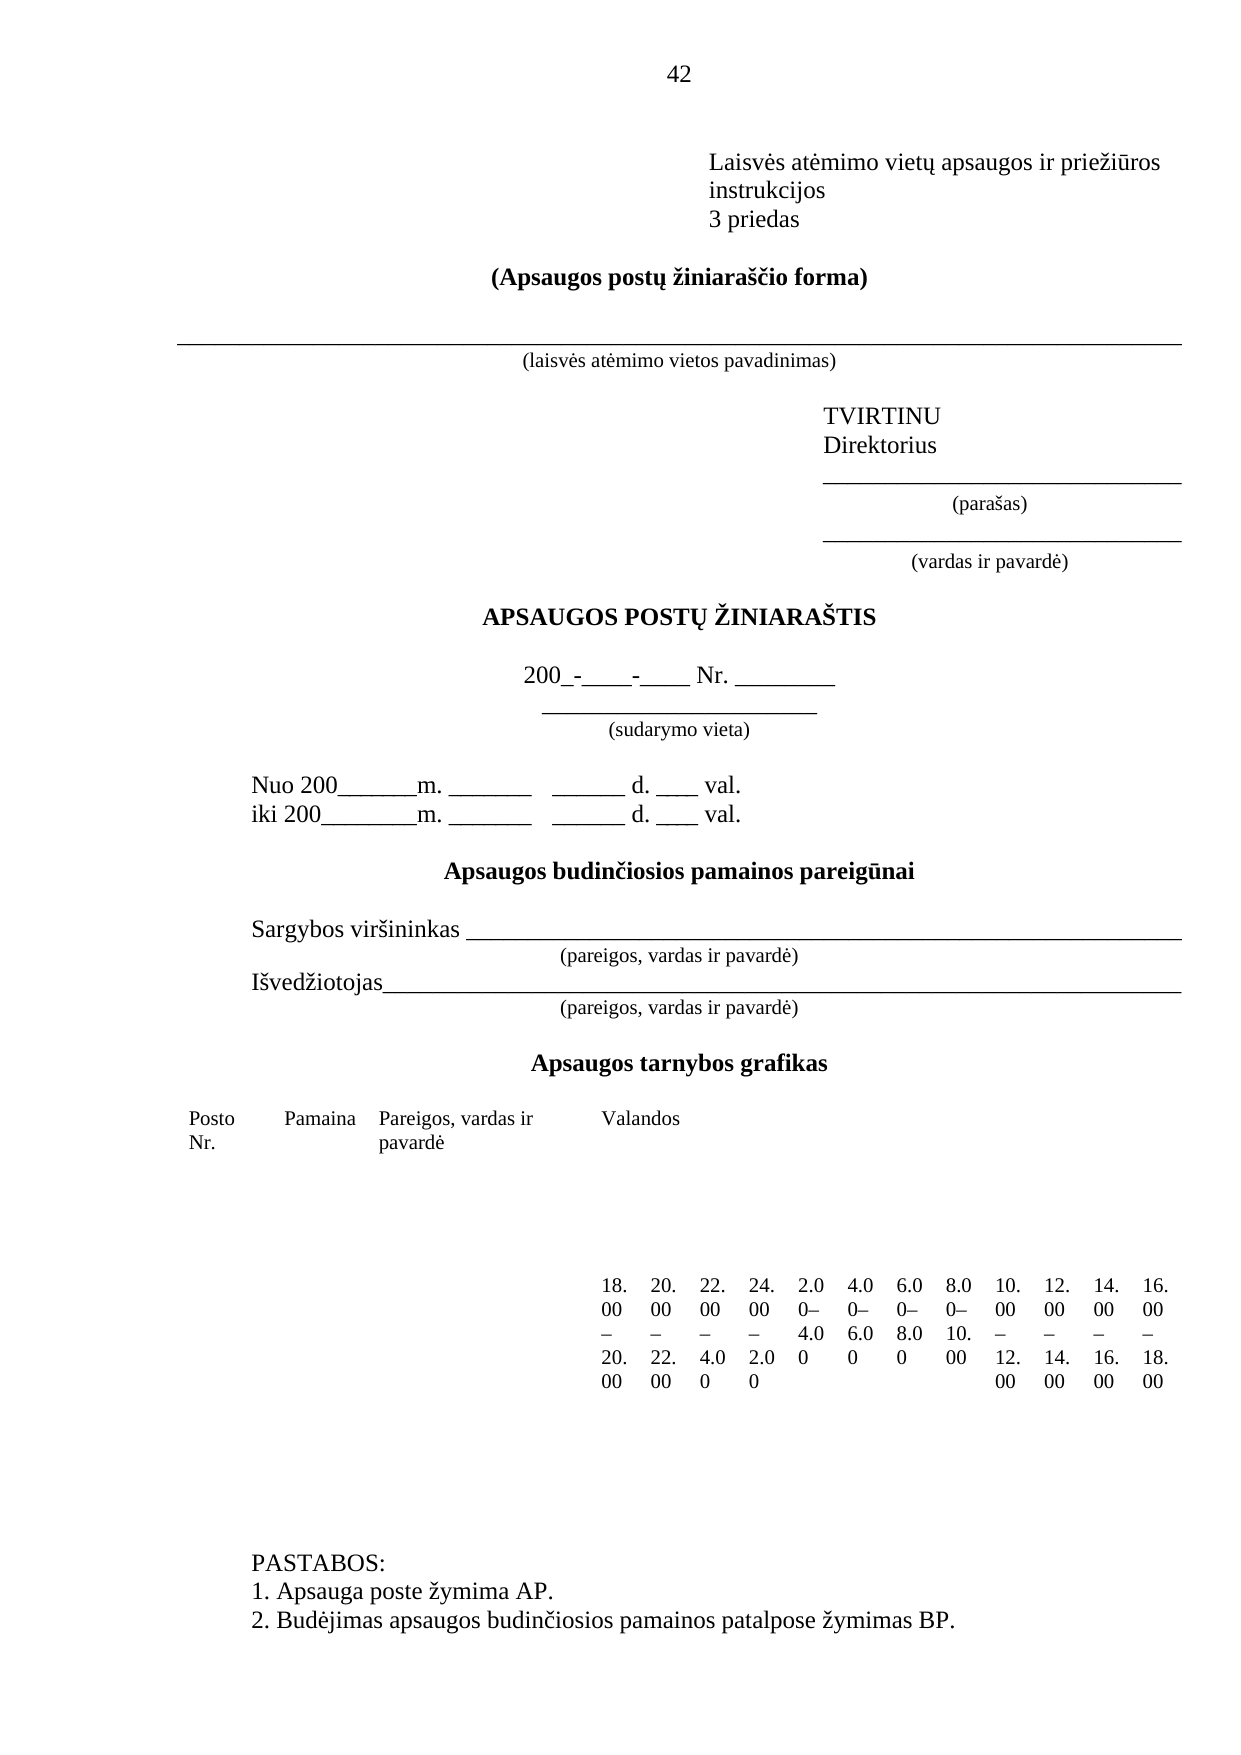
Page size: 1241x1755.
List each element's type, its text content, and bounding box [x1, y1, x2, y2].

table_cell [688, 1471, 737, 1495]
table_cell [984, 1471, 1033, 1495]
table_cell [1131, 1447, 1181, 1471]
table_cell [885, 1495, 934, 1519]
table_cell [177, 1423, 273, 1447]
table_cell [787, 1471, 836, 1495]
table_cell [639, 1423, 688, 1447]
table_header Posto Nr. [177, 1106, 273, 1423]
text (sudarymo vieta) [177, 717, 1181, 741]
table_cell 22.00–4.00 [688, 1273, 737, 1423]
table_cell [1131, 1471, 1181, 1495]
text 200_-____-____ Nr. ________ [177, 660, 1181, 688]
text Sargybos viršininkas [177, 914, 1181, 942]
table_cell [688, 1495, 737, 1519]
table_cell 8.00–10.00 [934, 1273, 983, 1423]
table_cell [177, 1495, 273, 1519]
text 1. Apsauga poste žymima AP. [177, 1576, 1181, 1605]
table_cell [367, 1423, 590, 1447]
table_cell [984, 1423, 1033, 1447]
text (parašas) [177, 487, 1181, 516]
table_cell [1131, 1495, 1181, 1519]
text ______________________ [177, 688, 1181, 717]
table_cell [984, 1495, 1033, 1519]
table_cell [590, 1423, 639, 1447]
table_cell [273, 1447, 367, 1471]
table_cell [1082, 1447, 1131, 1471]
table_cell [177, 1447, 273, 1471]
text 2. Budėjimas apsaugos budinčiosios pamainos patalpose žymimas BP. [177, 1605, 1181, 1634]
table_cell [1033, 1495, 1082, 1519]
text iki 200 m. d. val. [177, 799, 1181, 827]
table_cell [590, 1471, 639, 1495]
table_cell [273, 1495, 367, 1519]
table_cell [177, 1471, 273, 1495]
table_cell 10.00–12.00 [984, 1273, 1033, 1423]
text Išvedžiotojas [177, 967, 1181, 995]
table_header Pamaina [273, 1106, 367, 1423]
text (laisvės atėmimo vietos pavadinimas) [177, 348, 1181, 372]
table_cell [984, 1447, 1033, 1471]
table_cell 20.00–22.00 [639, 1273, 688, 1423]
table_cell [367, 1471, 590, 1495]
table_cell [934, 1423, 983, 1447]
table_cell [273, 1423, 367, 1447]
table_cell [836, 1423, 885, 1447]
text Direktorius [177, 430, 1181, 458]
table_cell [1033, 1423, 1082, 1447]
text instrukcijos [177, 176, 1181, 204]
table_cell [738, 1495, 787, 1519]
table_cell [787, 1447, 836, 1471]
table_cell [1033, 1471, 1082, 1495]
table_cell [738, 1471, 787, 1495]
table_cell [836, 1447, 885, 1471]
text APSAUGOS POSTŲ ŽINIARAŠTIS [177, 602, 1181, 631]
table_cell [934, 1447, 983, 1471]
table_cell [934, 1471, 983, 1495]
table_cell 14.00–16.00 [1082, 1273, 1131, 1423]
table_cell [273, 1471, 367, 1495]
table_header Pareigos, vardas ir pavardė [367, 1106, 590, 1423]
table_cell [787, 1495, 836, 1519]
table_cell [1082, 1471, 1131, 1495]
table_cell 4.00–6.00 [836, 1273, 885, 1423]
table_cell [639, 1447, 688, 1471]
text (pareigos, vardas ir pavardė) [177, 995, 1181, 1019]
table_cell [836, 1495, 885, 1519]
table_cell [688, 1423, 737, 1447]
text PASTABOS: [177, 1548, 1181, 1576]
table_cell [688, 1447, 737, 1471]
table_cell 12.00–14.00 [1033, 1273, 1082, 1423]
text (pareigos, vardas ir pavardė) [177, 942, 1181, 967]
text 3 priedas [177, 204, 1181, 233]
table_cell [738, 1447, 787, 1471]
table_cell 2.00–4.00 [787, 1273, 836, 1423]
table_header Valandos [590, 1106, 1181, 1273]
text Laisvės atėmimo vietų apsaugos ir priežiūros [177, 147, 1181, 176]
table_cell [738, 1423, 787, 1447]
table_cell [1033, 1447, 1082, 1471]
table_cell [590, 1495, 639, 1519]
table_cell [590, 1447, 639, 1471]
text Nuo 200 m. d. val. [177, 770, 1181, 799]
table_cell [367, 1447, 590, 1471]
table_cell [885, 1471, 934, 1495]
text (Apsaugos postų žiniaraščio forma) [177, 262, 1181, 291]
table_cell [367, 1495, 590, 1519]
table_cell [934, 1495, 983, 1519]
table_cell [836, 1471, 885, 1495]
text TVIRTINU [177, 401, 1181, 430]
text Apsaugos tarnybos grafikas [177, 1048, 1181, 1077]
text Apsaugos budinčiosios pamainos pareigūnai [177, 856, 1181, 885]
table_cell [885, 1423, 934, 1447]
table_cell [1082, 1495, 1131, 1519]
table_cell [1082, 1423, 1131, 1447]
table_cell [787, 1423, 836, 1447]
table_cell 18.00–20.00 [590, 1273, 639, 1423]
table_cell [885, 1447, 934, 1471]
table_cell 16.00–18.00 [1131, 1273, 1181, 1423]
table_cell [639, 1471, 688, 1495]
table_cell 24.00–2.00 [738, 1273, 787, 1423]
table_cell 6.00–8.00 [885, 1273, 934, 1423]
text (vardas ir pavardė) [177, 545, 1181, 573]
table_cell [639, 1495, 688, 1519]
table_cell [1131, 1423, 1181, 1447]
